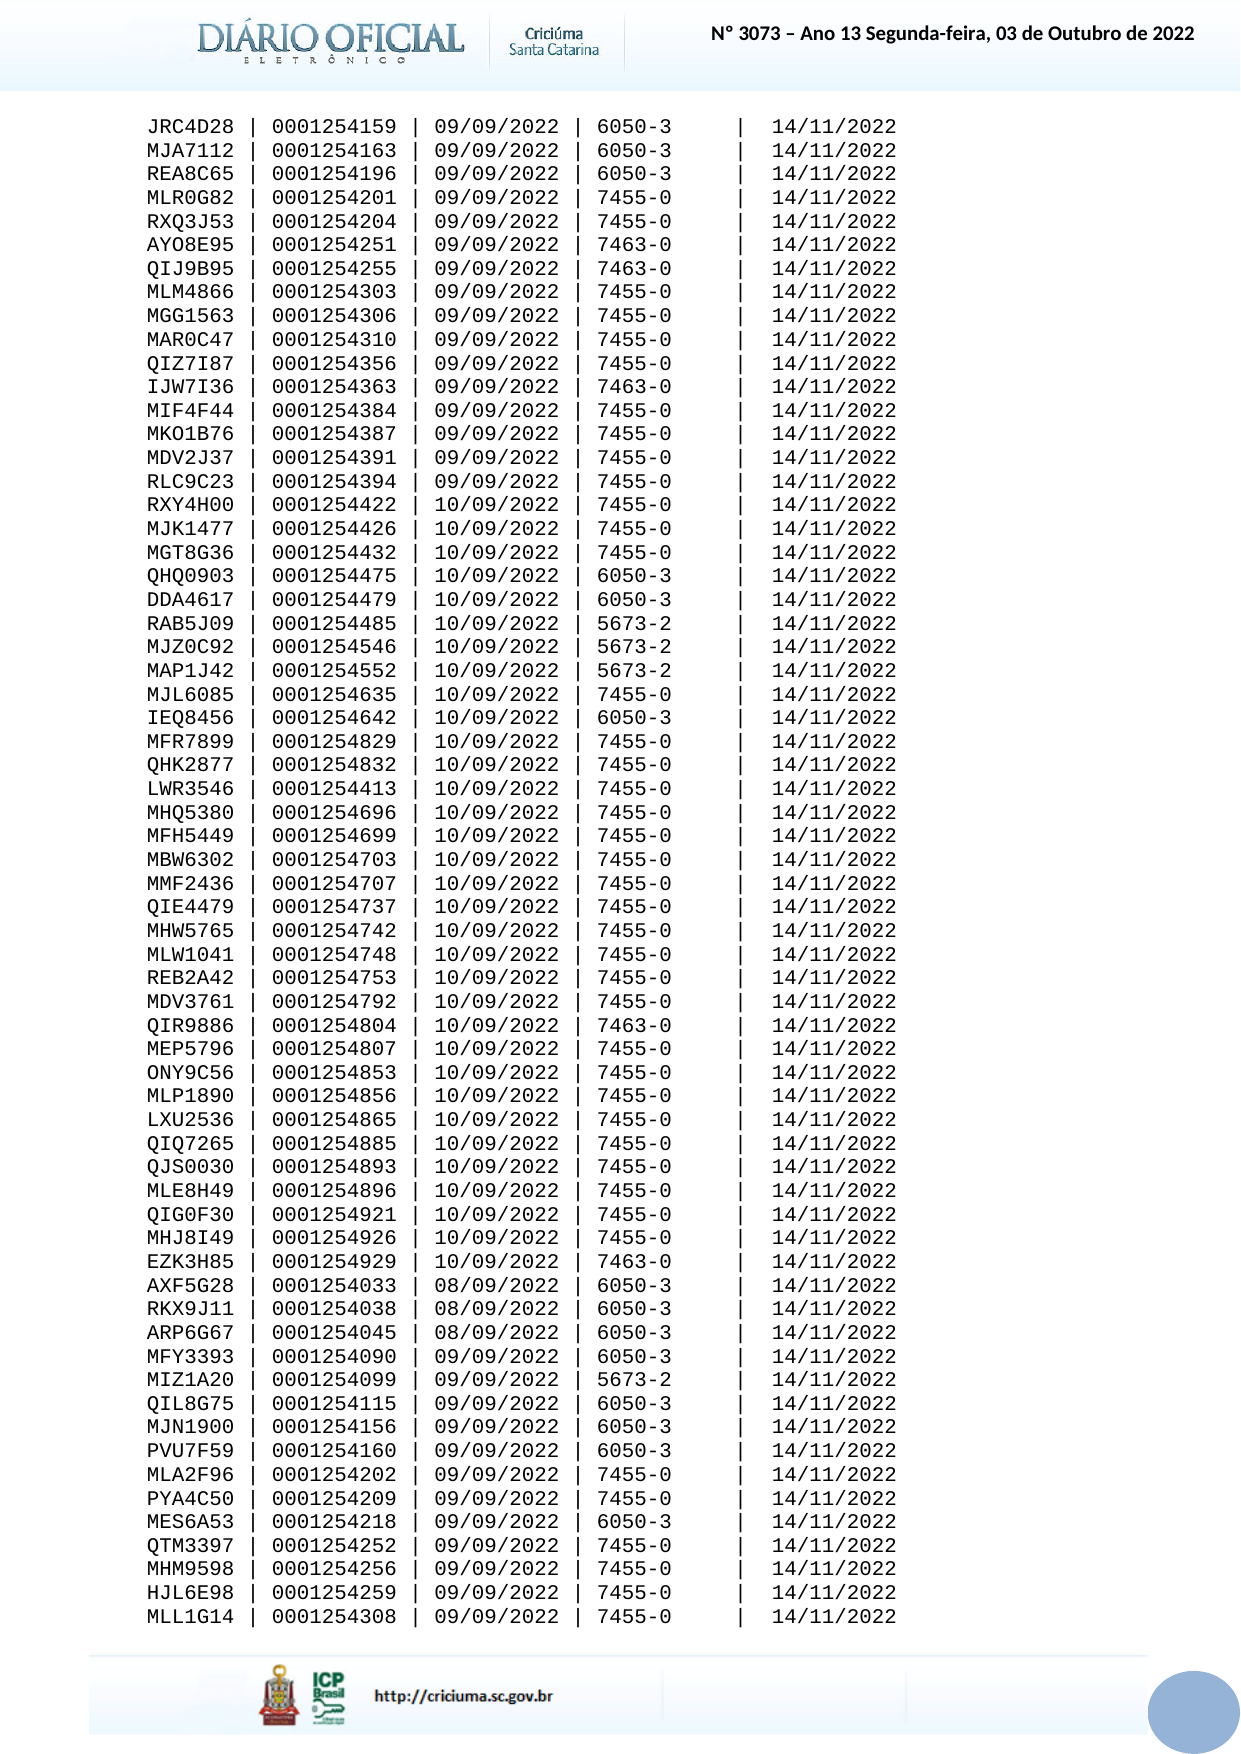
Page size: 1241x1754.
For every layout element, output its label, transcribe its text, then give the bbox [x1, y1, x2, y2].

text QIJ9B95 | 0001254255 | 09/09/2022 | 7463-0 | 14/11/2022 [59, 258, 1167, 282]
text MDV3761 | 0001254792 | 10/09/2022 | 7455-0 | 14/11/2022 [59, 991, 1167, 1014]
text REA8C65 | 0001254196 | 09/09/2022 | 6050-3 | 14/11/2022 [59, 163, 1167, 187]
text MIZ1A20 | 0001254099 | 09/09/2022 | 5673-2 | 14/11/2022 [59, 1369, 1167, 1393]
text MAR0C47 | 0001254310 | 09/09/2022 | 7455-0 | 14/11/2022 [59, 329, 1167, 352]
text MHM9598 | 0001254256 | 09/09/2022 | 7455-0 | 14/11/2022 [59, 1558, 1167, 1582]
text MJN1900 | 0001254156 | 09/09/2022 | 6050-3 | 14/11/2022 [59, 1417, 1167, 1440]
text QHK2877 | 0001254832 | 10/09/2022 | 7455-0 | 14/11/2022 [59, 754, 1167, 778]
text JRC4D28 | 0001254159 | 09/09/2022 | 6050-3 | 14/11/2022 [59, 116, 1167, 140]
text ARP6G67 | 0001254045 | 08/09/2022 | 6050-3 | 14/11/2022 [59, 1322, 1167, 1346]
text MMF2436 | 0001254707 | 10/09/2022 | 7455-0 | 14/11/2022 [59, 873, 1167, 896]
text RKX9J11 | 0001254038 | 08/09/2022 | 6050-3 | 14/11/2022 [59, 1298, 1167, 1322]
text MLA2F96 | 0001254202 | 09/09/2022 | 7455-0 | 14/11/2022 [59, 1464, 1167, 1487]
text EZK3H85 | 0001254929 | 10/09/2022 | 7463-0 | 14/11/2022 [59, 1251, 1167, 1275]
text MGG1563 | 0001254306 | 09/09/2022 | 7455-0 | 14/11/2022 [59, 305, 1167, 329]
text MFR7899 | 0001254829 | 10/09/2022 | 7455-0 | 14/11/2022 [59, 731, 1167, 754]
text QIG0F30 | 0001254921 | 10/09/2022 | 7455-0 | 14/11/2022 [59, 1204, 1167, 1227]
text MBW6302 | 0001254703 | 10/09/2022 | 7455-0 | 14/11/2022 [59, 849, 1167, 873]
text LXU2536 | 0001254865 | 10/09/2022 | 7455-0 | 14/11/2022 [59, 1109, 1167, 1133]
text MLR0G82 | 0001254201 | 09/09/2022 | 7455-0 | 14/11/2022 [59, 187, 1167, 211]
text MGT8G36 | 0001254432 | 10/09/2022 | 7455-0 | 14/11/2022 [59, 542, 1167, 565]
text QIL8G75 | 0001254115 | 09/09/2022 | 6050-3 | 14/11/2022 [59, 1393, 1167, 1417]
text REB2A42 | 0001254753 | 10/09/2022 | 7455-0 | 14/11/2022 [59, 967, 1167, 991]
text LWR3546 | 0001254413 | 10/09/2022 | 7455-0 | 14/11/2022 [59, 778, 1167, 802]
text PVU7F59 | 0001254160 | 09/09/2022 | 6050-3 | 14/11/2022 [59, 1440, 1167, 1464]
text MIF4F44 | 0001254384 | 09/09/2022 | 7455-0 | 14/11/2022 [59, 400, 1167, 423]
text MHQ5380 | 0001254696 | 10/09/2022 | 7455-0 | 14/11/2022 [59, 802, 1167, 825]
text MFY3393 | 0001254090 | 09/09/2022 | 6050-3 | 14/11/2022 [59, 1346, 1167, 1369]
text IJW7I36 | 0001254363 | 09/09/2022 | 7463-0 | 14/11/2022 [59, 376, 1167, 400]
text RAB5J09 | 0001254485 | 10/09/2022 | 5673-2 | 14/11/2022 [59, 613, 1167, 636]
text QHQ0903 | 0001254475 | 10/09/2022 | 6050-3 | 14/11/2022 [59, 565, 1167, 589]
text PYA4C50 | 0001254209 | 09/09/2022 | 7455-0 | 14/11/2022 [59, 1487, 1167, 1511]
text RXQ3J53 | 0001254204 | 09/09/2022 | 7455-0 | 14/11/2022 [59, 211, 1167, 234]
text MJZ0C92 | 0001254546 | 10/09/2022 | 5673-2 | 14/11/2022 [59, 636, 1167, 660]
text QIE4479 | 0001254737 | 10/09/2022 | 7455-0 | 14/11/2022 [59, 896, 1167, 920]
text ONY9C56 | 0001254853 | 10/09/2022 | 7455-0 | 14/11/2022 [59, 1062, 1167, 1086]
text RXY4H00 | 0001254422 | 10/09/2022 | 7455-0 | 14/11/2022 [59, 494, 1167, 518]
text QIQ7265 | 0001254885 | 10/09/2022 | 7455-0 | 14/11/2022 [59, 1133, 1167, 1156]
text MJK1477 | 0001254426 | 10/09/2022 | 7455-0 | 14/11/2022 [59, 518, 1167, 542]
text DDA4617 | 0001254479 | 10/09/2022 | 6050-3 | 14/11/2022 [59, 589, 1167, 613]
text HJL6E98 | 0001254259 | 09/09/2022 | 7455-0 | 14/11/2022 [59, 1582, 1167, 1606]
text MLM4866 | 0001254303 | 09/09/2022 | 7455-0 | 14/11/2022 [59, 282, 1167, 305]
text MJA7112 | 0001254163 | 09/09/2022 | 6050-3 | 14/11/2022 [59, 140, 1167, 163]
text QIZ7I87 | 0001254356 | 09/09/2022 | 7455-0 | 14/11/2022 [59, 352, 1167, 376]
text MKO1B76 | 0001254387 | 09/09/2022 | 7455-0 | 14/11/2022 [59, 423, 1167, 447]
text MEP5796 | 0001254807 | 10/09/2022 | 7455-0 | 14/11/2022 [59, 1038, 1167, 1062]
text MHJ8I49 | 0001254926 | 10/09/2022 | 7455-0 | 14/11/2022 [59, 1227, 1167, 1251]
text QTM3397 | 0001254252 | 09/09/2022 | 7455-0 | 14/11/2022 [59, 1535, 1167, 1558]
text IEQ8456 | 0001254642 | 10/09/2022 | 6050-3 | 14/11/2022 [59, 707, 1167, 731]
text MJL6085 | 0001254635 | 10/09/2022 | 7455-0 | 14/11/2022 [59, 683, 1167, 707]
text MLE8H49 | 0001254896 | 10/09/2022 | 7455-0 | 14/11/2022 [59, 1180, 1167, 1204]
text MLL1G14 | 0001254308 | 09/09/2022 | 7455-0 | 14/11/2022 [59, 1606, 1167, 1629]
text MLP1890 | 0001254856 | 10/09/2022 | 7455-0 | 14/11/2022 [59, 1086, 1167, 1109]
text MFH5449 | 0001254699 | 10/09/2022 | 7455-0 | 14/11/2022 [59, 825, 1167, 849]
text RLC9C23 | 0001254394 | 09/09/2022 | 7455-0 | 14/11/2022 [59, 471, 1167, 494]
text MDV2J37 | 0001254391 | 09/09/2022 | 7455-0 | 14/11/2022 [59, 447, 1167, 471]
text QJS0030 | 0001254893 | 10/09/2022 | 7455-0 | 14/11/2022 [59, 1156, 1167, 1180]
text MAP1J42 | 0001254552 | 10/09/2022 | 5673-2 | 14/11/2022 [59, 660, 1167, 683]
text AXF5G28 | 0001254033 | 08/09/2022 | 6050-3 | 14/11/2022 [59, 1275, 1167, 1298]
text MLW1041 | 0001254748 | 10/09/2022 | 7455-0 | 14/11/2022 [59, 944, 1167, 967]
text QIR9886 | 0001254804 | 10/09/2022 | 7463-0 | 14/11/2022 [59, 1014, 1167, 1038]
text AYO8E95 | 0001254251 | 09/09/2022 | 7463-0 | 14/11/2022 [59, 234, 1167, 258]
text MES6A53 | 0001254218 | 09/09/2022 | 6050-3 | 14/11/2022 [59, 1511, 1167, 1535]
text MHW5765 | 0001254742 | 10/09/2022 | 7455-0 | 14/11/2022 [59, 920, 1167, 944]
